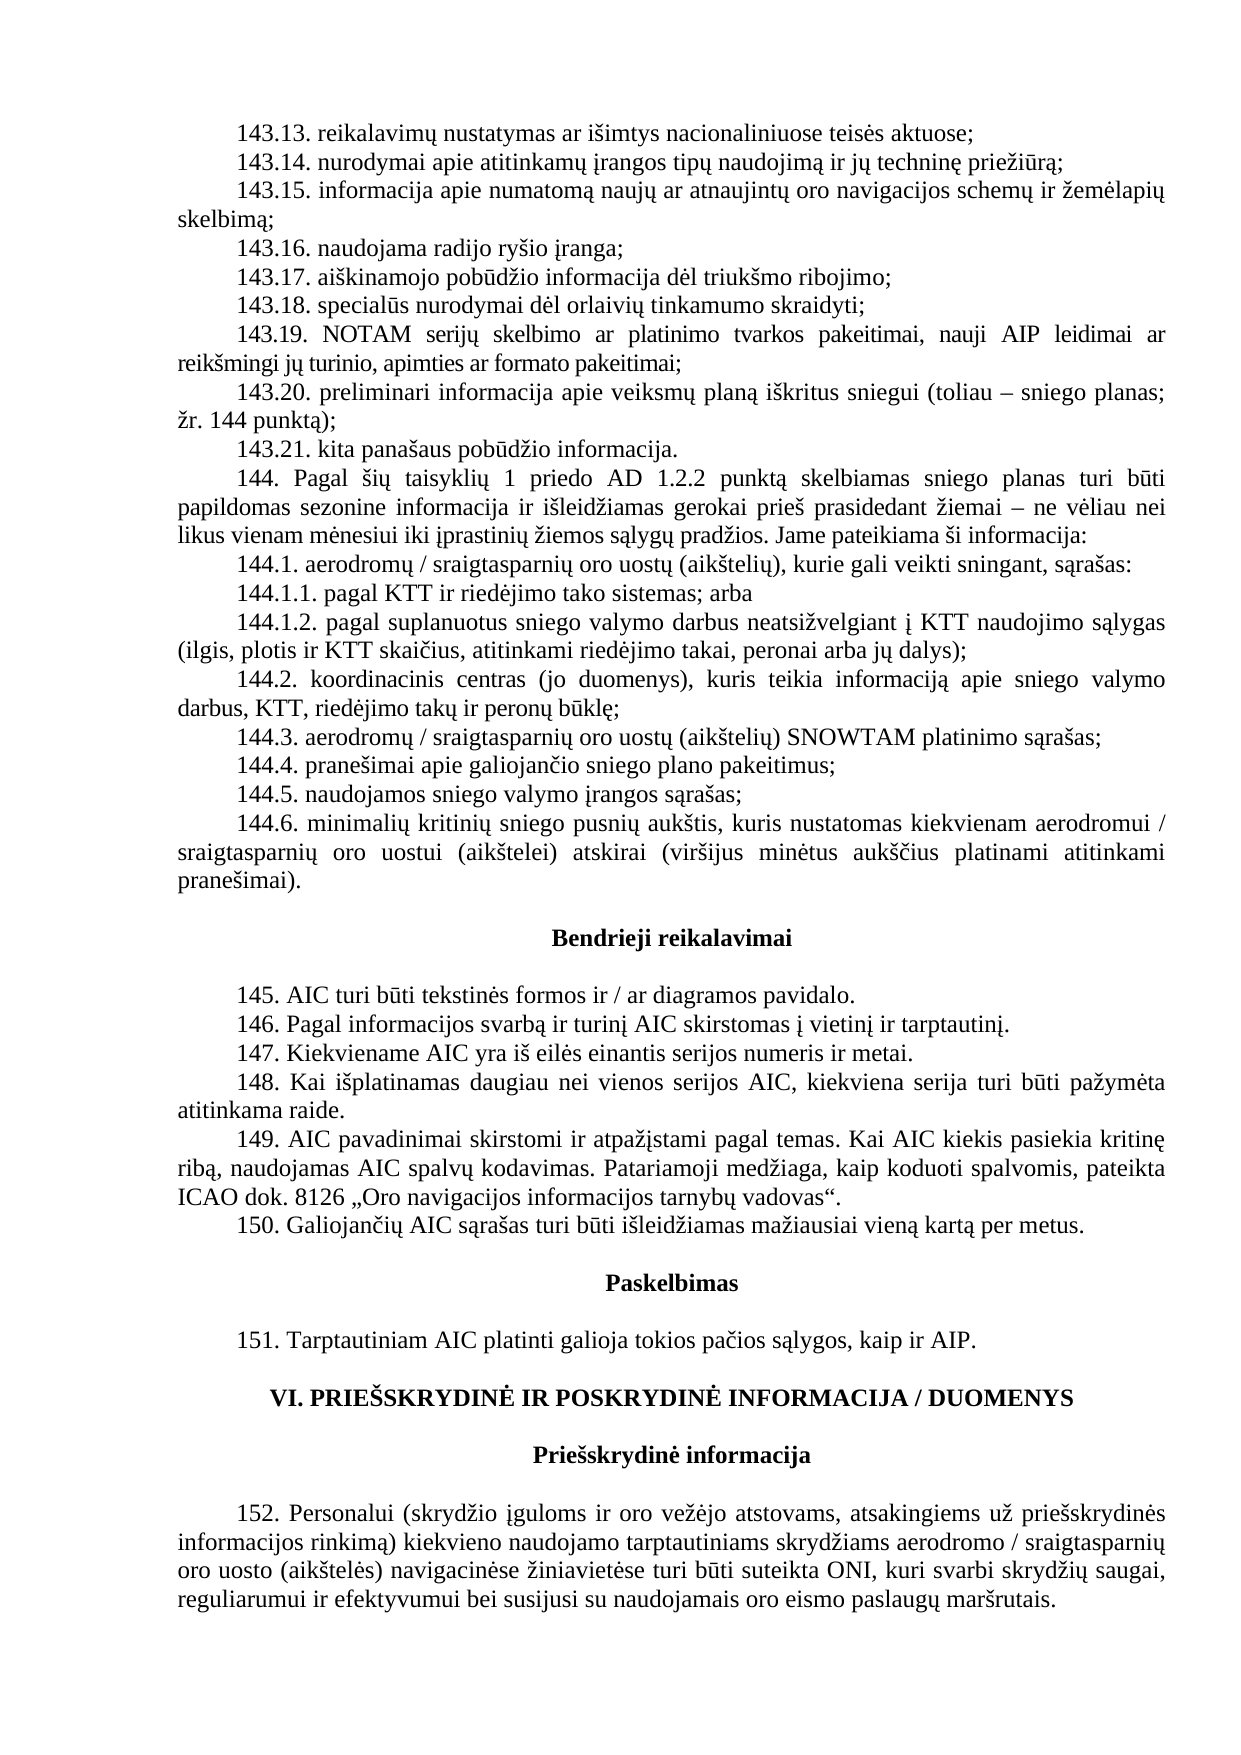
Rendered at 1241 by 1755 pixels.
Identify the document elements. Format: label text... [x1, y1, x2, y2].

text 144.6. minimalių kritinių sniego pusnių aukštis, kuris nustatomas kiekvienam aerodromui / sraigtasparnių oro uostui (aikštelei) atskirai (viršijus minėtus aukščius platinami atitinkami pranešimai). [177, 808, 1166, 894]
text 151. Tarptautiniam AIC platinti galioja tokios pačios sąlygos, kaip ir AIP. [177, 1326, 1166, 1354]
text 143.18. specialūs nurodymai dėl orlaivių tinkamumo skraidyti; [177, 291, 1166, 319]
text 144.5. naudojamos sniego valymo įrangos sąrašas; [177, 779, 1166, 808]
text 143.15. informacija apie numatomą naujų ar atnaujintų oro navigacijos schemų ir žemėlapių skelbimą; [177, 176, 1166, 233]
text 143.14. nurodymai apie atitinkamų įrangos tipų naudojimą ir jų techninę priežiūrą; [177, 147, 1166, 176]
text 148. Kai išplatinamas daugiau nei vienos serijos AIC, kiekviena serija turi būti pažymėta atitinkama raide. [177, 1067, 1166, 1124]
text 146. Pagal informacijos svarbą ir turinį AIC skirstomas į vietinį ir tarptautinį. [177, 1009, 1166, 1038]
text 144.1.1. pagal KTT ir riedėjimo tako sistemas; arba [177, 578, 1166, 607]
text 144.4. pranešimai apie galiojančio sniego plano pakeitimus; [177, 751, 1166, 779]
text 150. Galiojančių AIC sąrašas turi būti išleidžiamas mažiausiai vieną kartą per metus. [177, 1211, 1166, 1239]
text 143.20. preliminari informacija apie veiksmų planą iškritus sniegui (toliau – sniego planas; žr. 144 punktą); [177, 377, 1166, 434]
text Bendrieji reikalavimai [177, 923, 1166, 952]
text 144.2. koordinacinis centras (jo duomenys), kuris teikia informaciją apie sniego valymo darbus, KTT, riedėjimo takų ir peronų būklę; [177, 664, 1166, 722]
text 147. Kiekviename AIC yra iš eilės einantis serijos numeris ir metai. [177, 1038, 1166, 1067]
text 143.21. kita panašaus pobūdžio informacija. [177, 434, 1166, 463]
text 144.1.2. pagal suplanuotus sniego valymo darbus neatsižvelgiant į KTT naudojimo sąlygas (ilgis, plotis ir KTT skaičius, atitinkami riedėjimo takai, peronai arba jų dalys); [177, 607, 1166, 664]
text 143.13. reikalavimų nustatymas ar išimtys nacionaliniuose teisės aktuose; [177, 118, 1166, 147]
text Paskelbimas [177, 1268, 1166, 1297]
text Priešskrydinė informacija [177, 1441, 1166, 1469]
text 143.17. aiškinamojo pobūdžio informacija dėl triukšmo ribojimo; [177, 262, 1166, 291]
text VI. PRIEŠSKRYDINĖ IR POSKRYDINĖ INFORMACIJA / DUOMENYS [177, 1383, 1166, 1412]
text 152. Personalui (skrydžio įguloms ir oro vežėjo atstovams, atsakingiems už priešskrydinės informacijos rinkimą) kiekvieno naudojamo tarptautiniams skrydžiams aerodromo / sraigtasparnių oro uosto (aikštelės) navigacinėse žiniavietėse turi būti suteikta ONI, kuri svarbi skrydžių saugai, reguliarumui ir efektyvumui bei susijusi su naudojamais oro eismo paslaugų maršrutais. [177, 1498, 1166, 1613]
text 143.16. naudojama radijo ryšio įranga; [177, 233, 1166, 262]
text 149. AIC pavadinimai skirstomi ir atpažįstami pagal temas. Kai AIC kiekis pasiekia kritinę ribą, naudojamas AIC spalvų kodavimas. Patariamoji medžiaga, kaip koduoti spalvomis, pateikta ICAO dok. 8126 „Oro navigacijos informacijos tarnybų vadovas“. [177, 1124, 1166, 1211]
text 145. AIC turi būti tekstinės formos ir / ar diagramos pavidalo. [177, 981, 1166, 1009]
text 144.3. aerodromų / sraigtasparnių oro uostų (aikštelių) SNOWTAM platinimo sąrašas; [177, 722, 1166, 751]
text 144. Pagal šių taisyklių 1 priedo AD 1.2.2 punktą skelbiamas sniego planas turi būti papildomas sezonine informacija ir išleidžiamas gerokai prieš prasidedant žiemai – ne vėliau nei likus vienam mėnesiui iki įprastinių žiemos sąlygų pradžios. Jame pateikiama ši informacija: [177, 463, 1166, 549]
text 143.19. NOTAM serijų skelbimo ar platinimo tvarkos pakeitimai, nauji AIP leidimai ar reikšmingi jų turinio, apimties ar formato pakeitimai; [177, 319, 1166, 377]
text 144.1. aerodromų / sraigtasparnių oro uostų (aikštelių), kurie gali veikti sningant, sąrašas: [177, 549, 1166, 578]
